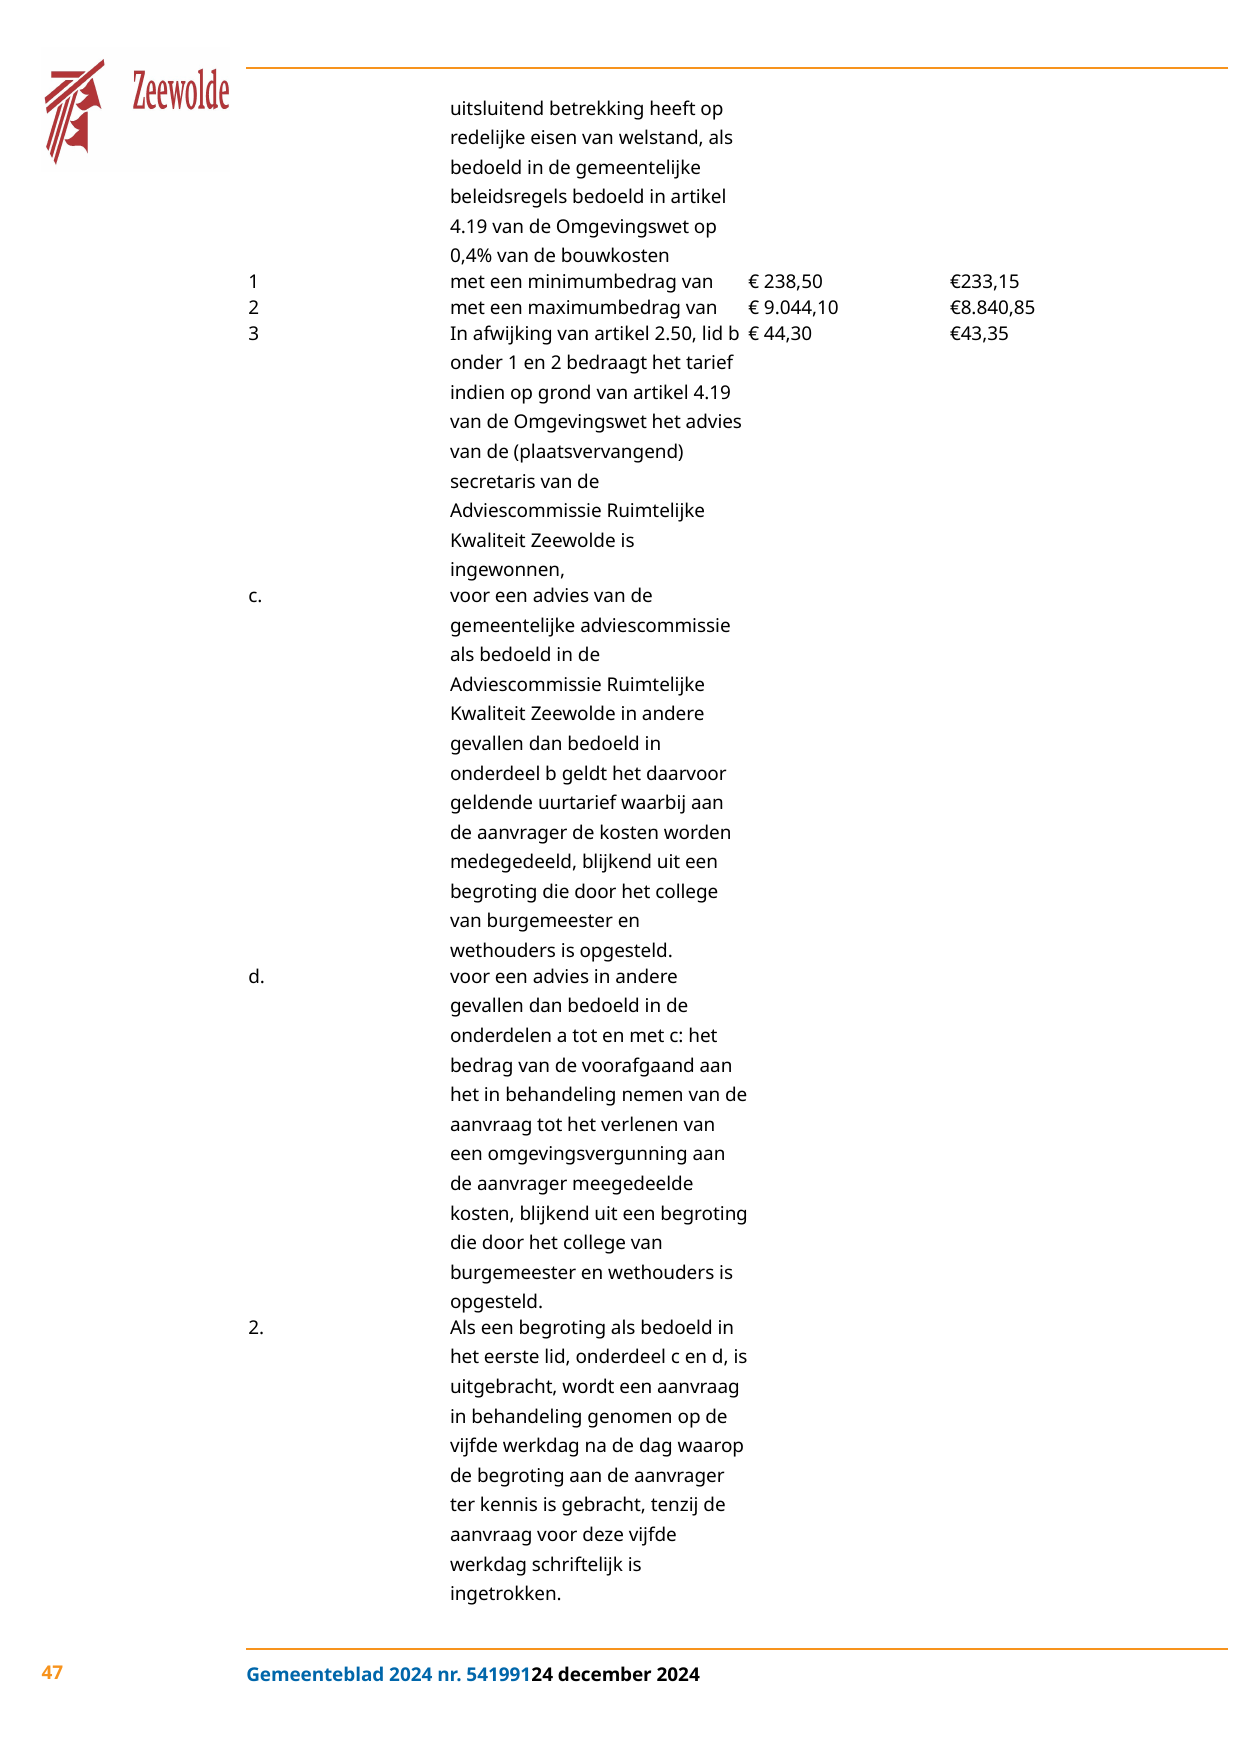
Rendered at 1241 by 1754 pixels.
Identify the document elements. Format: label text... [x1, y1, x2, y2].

table_cell €43,35 [950, 320, 1152, 582]
table_cell Als een begroting als bedoeld in het eerste lid, onderdeel c en d, is uitgebracht, wordt een aanvraag in behandeling genomen op de vijfde werkdag na de dag waarop de begroting aan de aanvrager ter kennis is gebracht, tenzij de aanvraag voor deze vijfde werkdag schriftelijk is ingetrokken. [450, 1314, 748, 1606]
table_cell d. [248, 963, 450, 1314]
table_cell met een maximumbedrag van [450, 294, 748, 320]
table_cell [950, 95, 1152, 268]
table_cell [748, 963, 950, 1314]
table_cell [248, 95, 450, 268]
table_cell [748, 1314, 950, 1606]
table_cell € 238,50 [748, 269, 950, 294]
table_cell met een minimumbedrag van [450, 269, 748, 294]
table_cell € 44,30 [748, 320, 950, 582]
table_cell voor een advies in andere gevallen dan bedoeld in de onderdelen a tot en met c: het bedrag van de voorafgaand aan het in behandeling nemen van de aanvraag tot het verlenen van een omgevingsvergunning aan de aanvrager meegedeelde kosten, blijkend uit een begroting die door het college van burgemeester en wethouders is opgesteld. [450, 963, 748, 1314]
picture [41, 47, 231, 172]
table_cell uitsluitend betrekking heeft op redelijke eisen van welstand, als bedoeld in de gemeentelijke beleidsregels bedoeld in artikel 4.19 van de Omgevingswet op 0,4% van de bouwkosten [450, 95, 748, 268]
table_cell 1 [248, 269, 450, 294]
table_cell voor een advies van de gemeentelijke adviescommissie als bedoeld in de Adviescommissie Ruimtelijke Kwaliteit Zeewolde in andere gevallen dan bedoeld in onderdeel b geldt het daarvoor geldende uurtarief waarbij aan de aanvrager de kosten worden medegedeeld, blijkend uit een begroting die door het college van burgemeester en wethouders is opgesteld. [450, 582, 748, 963]
table_cell €233,15 [950, 269, 1152, 294]
table_cell In afwijking van artikel 2.50, lid b onder 1 en 2 bedraagt het tarief indien op grond van artikel 4.19 van de Omgevingswet het advies van de (plaatsvervangend) secretaris van de Adviescommissie Ruimtelijke Kwaliteit Zeewolde is ingewonnen, [450, 320, 748, 582]
table_cell [950, 582, 1152, 963]
table_cell € 9.044,10 [748, 294, 950, 320]
table_cell c. [248, 582, 450, 963]
table_cell [950, 963, 1152, 1314]
table_cell 2. [248, 1314, 450, 1606]
table_cell 2 [248, 294, 450, 320]
table_cell [950, 1314, 1152, 1606]
table_cell €8.840,85 [950, 294, 1152, 320]
table_cell [748, 582, 950, 963]
table_cell [748, 95, 950, 268]
table_cell 3 [248, 320, 450, 582]
